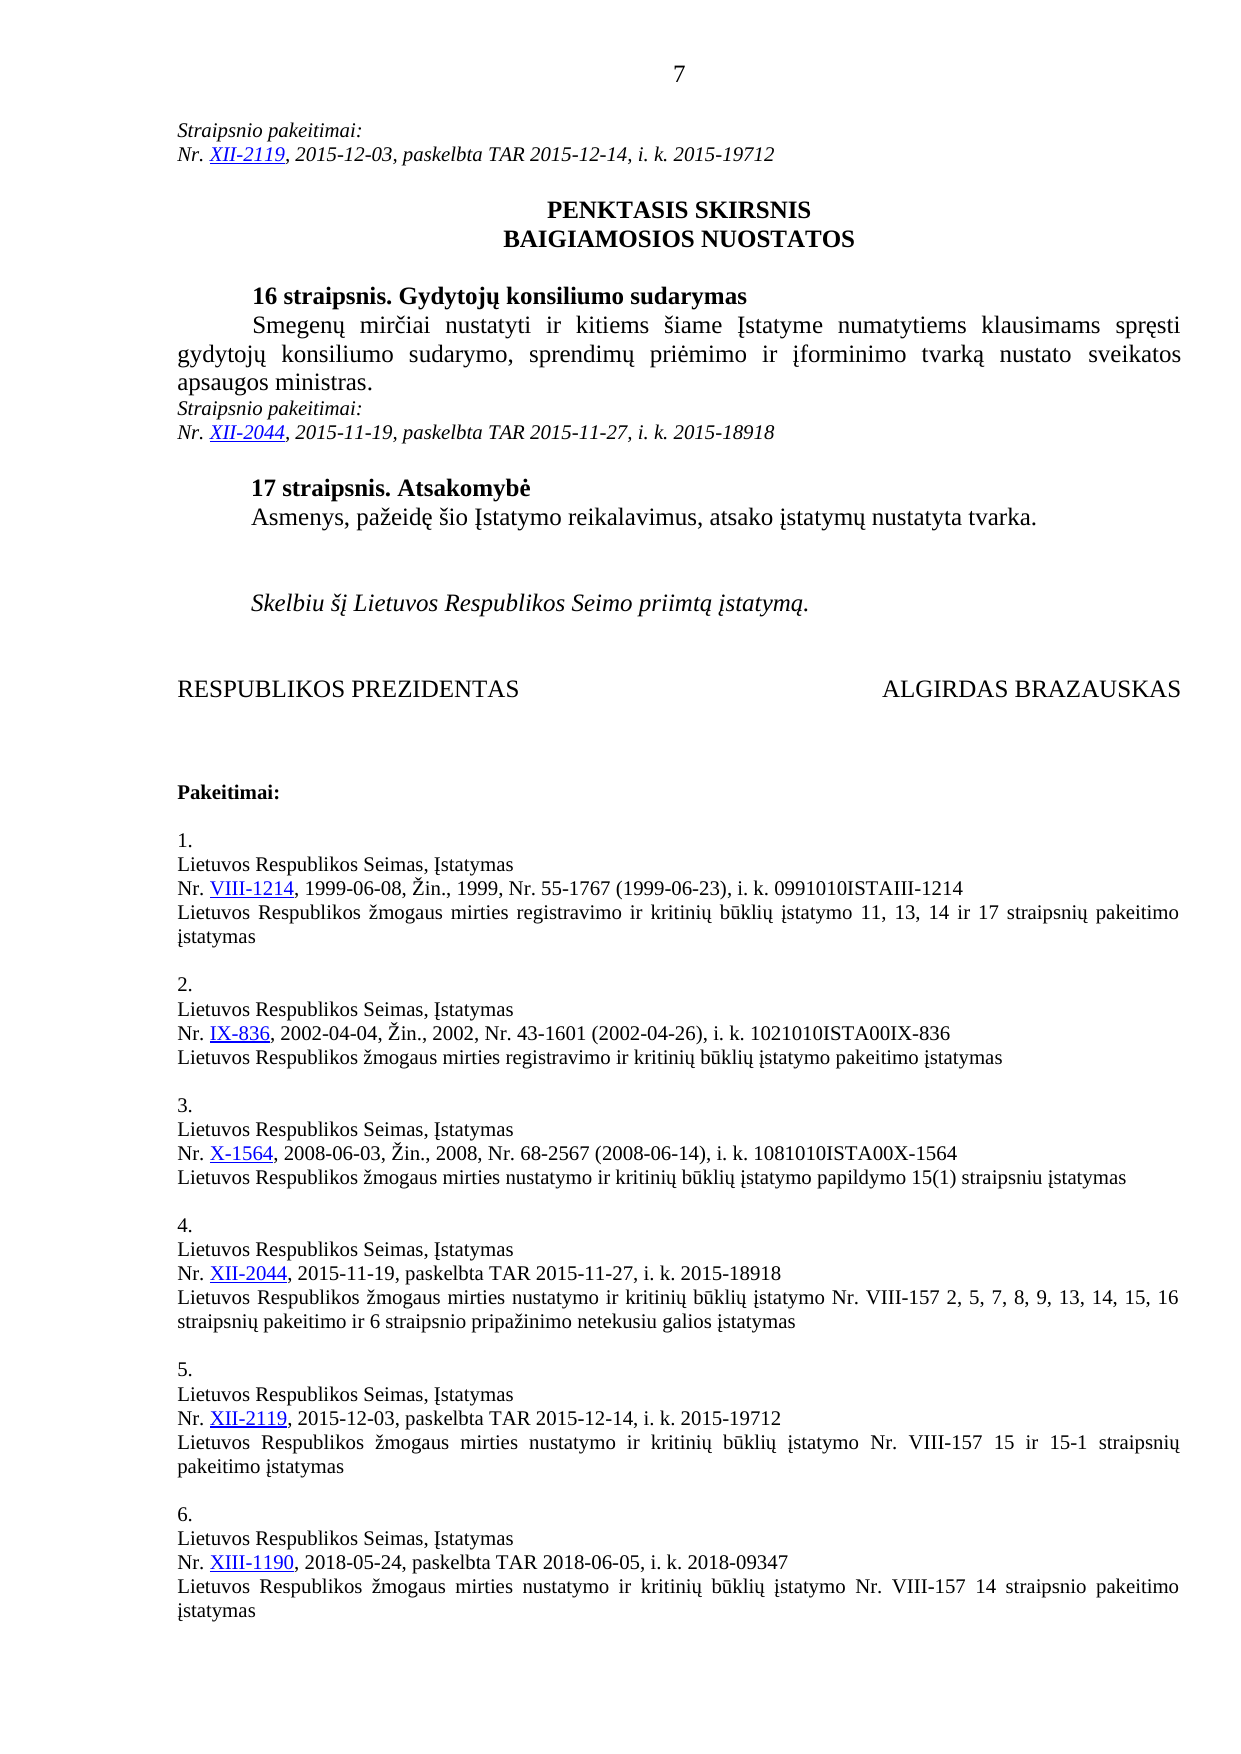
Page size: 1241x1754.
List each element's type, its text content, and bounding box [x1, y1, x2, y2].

text 1. [177, 828, 1181, 852]
text Lietuvos Respublikos žmogaus mirties registravimo ir kritinių būklių įstatymo pakeitimo įstatymas [177, 1044, 1181, 1069]
text Nr. IX-836, 2002-04-04, Žin., 2002, Nr. 43-1601 (2002-04-26), i. k. 1021010ISTA00IX-836 [177, 1021, 1181, 1044]
text Lietuvos Respublikos Seimas, Įstatymas [177, 1117, 1181, 1141]
text Pakeitimai: [177, 780, 1181, 804]
text Asmenys, pažeidę šio Įstatymo reikalavimus, atsako įstatymų nustatyta tvarka. [177, 502, 1181, 531]
text 5. [177, 1357, 1181, 1381]
text Nr. XII-2044, 2015-11-19, paskelbta TAR 2015-11-27, i. k. 2015-18918 [177, 1261, 1181, 1285]
text Smegenų mirčiai nustatyti ir kitiems šiame Įstatyme numatytiems klausimams spręsti gydytojų konsiliumo sudarymo, sprendimų priėmimo ir įforminimo tvarką nustato sveikatos apsaugos ministras. [177, 310, 1181, 396]
text Lietuvos Respublikos Seimas, Įstatymas [177, 996, 1181, 1021]
subtitle Penktasis skirsnis [177, 195, 1181, 224]
text 2. [177, 972, 1181, 996]
text Lietuvos Respublikos žmogaus mirties nustatymo ir kritinių būklių įstatymo Nr. VIII-157 2, 5, 7, 8, 9, 13, 14, 15, 16 straipsnių pakeitimo ir 6 straipsnio pripažinimo netekusiu galios įstatymas [177, 1285, 1181, 1333]
text Skelbiu šį Lietuvos Respublikos Seimo priimtą įstatymą. [177, 588, 1181, 617]
text Nr. XIII-1190, 2018-05-24, paskelbta TAR 2018-06-05, i. k. 2018-09347 [177, 1550, 1181, 1574]
text Lietuvos Respublikos žmogaus mirties registravimo ir kritinių būklių įstatymo 11, 13, 14 ir 17 straipsnių pakeitimo įstatymas [177, 900, 1181, 948]
text Lietuvos Respublikos žmogaus mirties nustatymo ir kritinių būklių įstatymo papildymo 15(1) straipsniu įstatymas [177, 1165, 1181, 1189]
text Lietuvos Respublikos Seimas, Įstatymas [177, 1381, 1181, 1406]
text Lietuvos Respublikos žmogaus mirties nustatymo ir kritinių būklių įstatymo Nr. VIII-157 15 ir 15-1 straipsnių pakeitimo įstatymas [177, 1429, 1181, 1478]
text Lietuvos Respublikos Seimas, Įstatymas [177, 1237, 1181, 1261]
text 16 straipsnis. Gydytojų konsiliumo sudarymas [177, 281, 1181, 310]
text Straipsnio pakeitimai: [177, 118, 1181, 142]
text Nr. XII-2044, 2015-11-19, paskelbta TAR 2015-11-27, i. k. 2015-18918 [177, 420, 1181, 444]
text Lietuvos Respublikos Seimas, Įstatymas [177, 852, 1181, 876]
text Lietuvos Respublikos žmogaus mirties nustatymo ir kritinių būklių įstatymo Nr. VIII-157 14 straipsnio pakeitimo įstatymas [177, 1574, 1181, 1622]
text Straipsnio pakeitimai: [177, 396, 1181, 420]
text 3. [177, 1093, 1181, 1117]
text Lietuvos Respublikos Seimas, Įstatymas [177, 1526, 1181, 1550]
text BAIGIAMOSIOS NUOSTATOS [177, 224, 1181, 252]
text Nr. VIII-1214, 1999-06-08, Žin., 1999, Nr. 55-1767 (1999-06-23), i. k. 0991010ISTAIII-1214 [177, 876, 1181, 900]
text 4. [177, 1213, 1181, 1237]
text 17 straipsnis. Atsakomybė [177, 473, 1181, 502]
text RESPUBLIKOS PREZIDENTAS ALGIRDAS BRAZAUSKAS [177, 674, 1181, 703]
text Nr. XII-2119, 2015-12-03, paskelbta TAR 2015-12-14, i. k. 2015-19712 [177, 1406, 1181, 1429]
text Nr. X-1564, 2008-06-03, Žin., 2008, Nr. 68-2567 (2008-06-14), i. k. 1081010ISTA00X-1564 [177, 1141, 1181, 1165]
text Nr. XII-2119, 2015-12-03, paskelbta TAR 2015-12-14, i. k. 2015-19712 [177, 142, 1181, 166]
text 6. [177, 1502, 1181, 1526]
